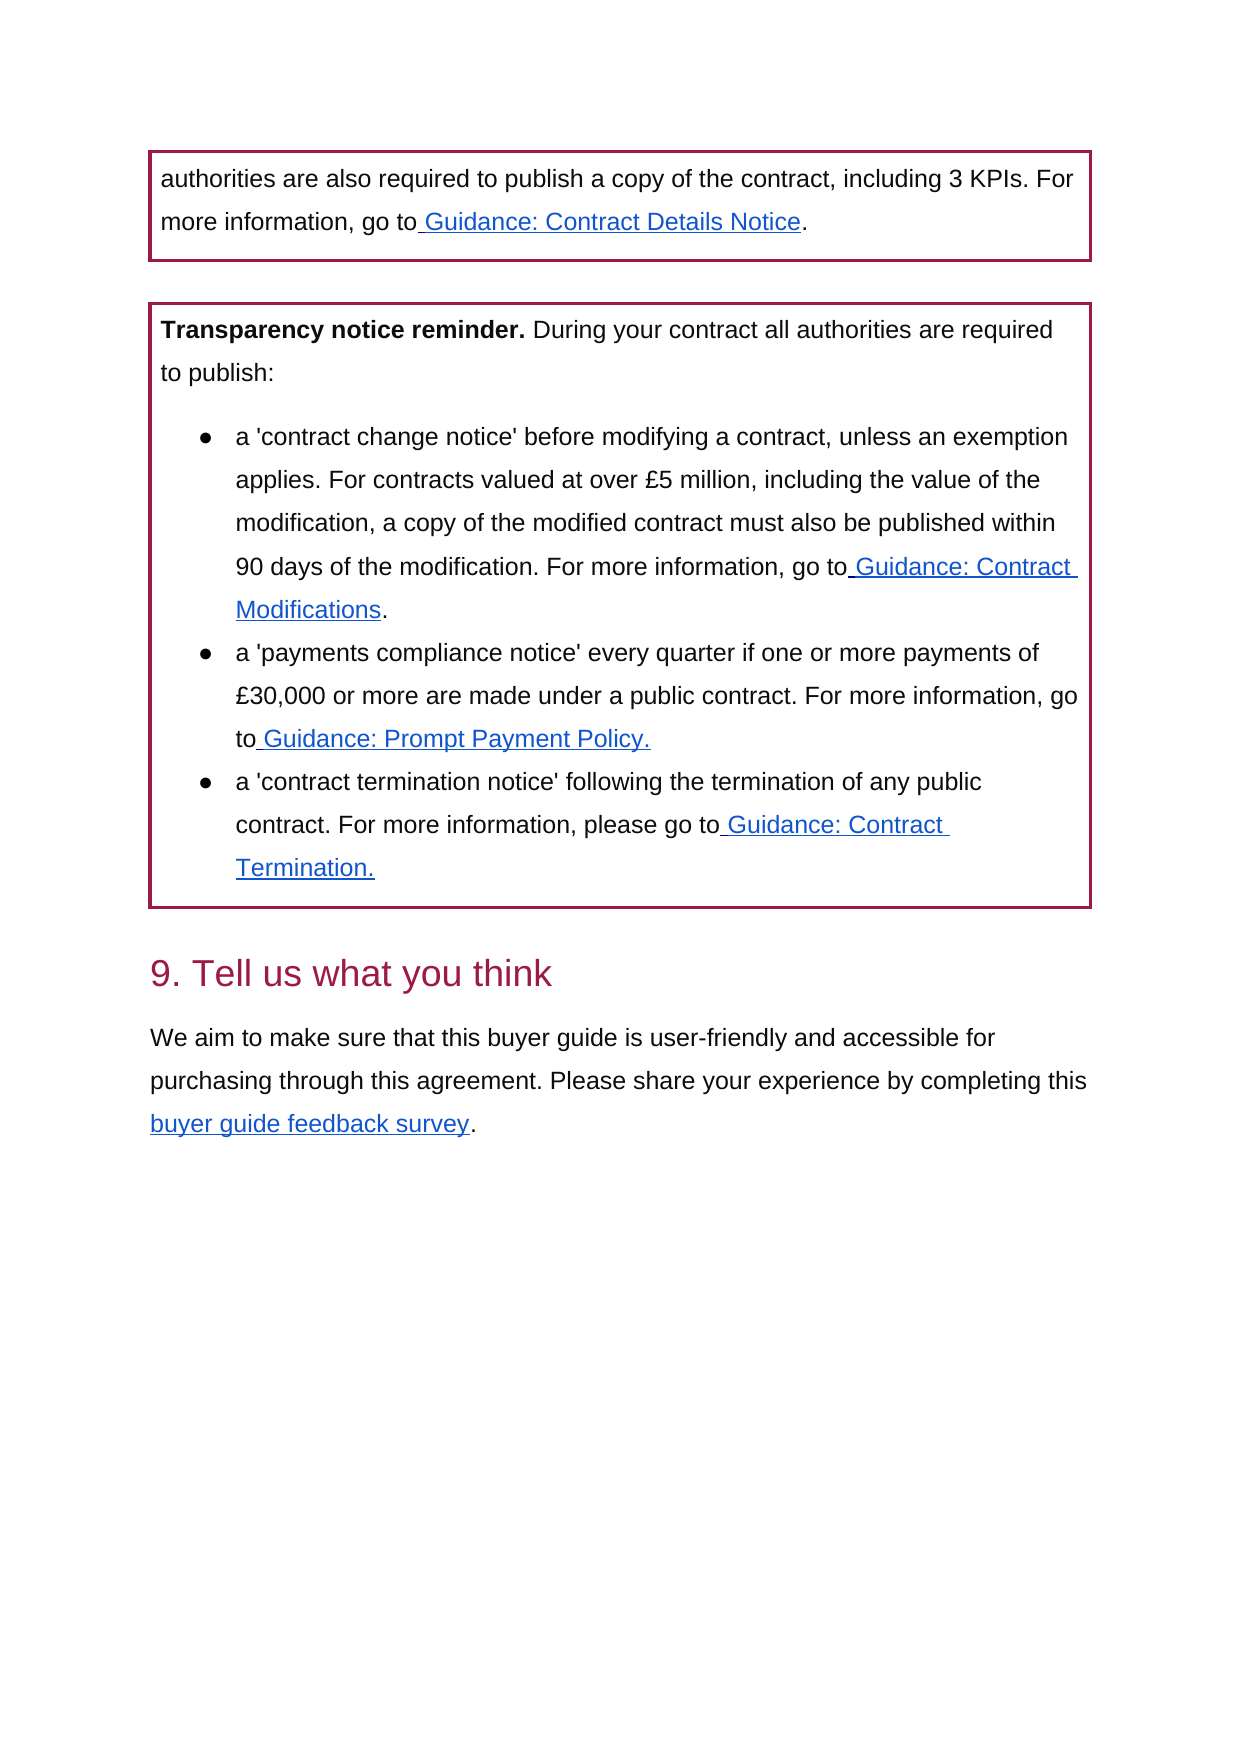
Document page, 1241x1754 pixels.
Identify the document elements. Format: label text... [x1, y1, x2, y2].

table_header Transparency notice reminder. During your contract all authorities are required to publish: a 'contract change notice' before modifying a contract, unless an exemption applies. For contracts valued at over £5 million, including the value of the modification, a copy of the modified contract must also be published within 90 days of the modification. For more information, go to Guidance: Contract Modifications. a 'payments compliance notice' every quarter if one or more payments of £30,000 or more are made under a public contract. For more information, go to Guidance: Prompt Payment Policy. a 'contract termination notice' following the termination of any public contract. For more information, please go to Guidance: Contract Termination. [152, 305, 1089, 906]
text We aim to make sure that this buyer guide is user-friendly and accessible for purchasing through this agreement. Please share your experience by completing this buyer guide feedback survey. [150, 1022, 1090, 1137]
table_header authorities are also required to publish a copy of the contract, including 3 KPIs. For more information, go to Guidance: Contract Details Notice. [152, 153, 1089, 259]
subtitle 9. Tell us what you think [150, 952, 1090, 995]
